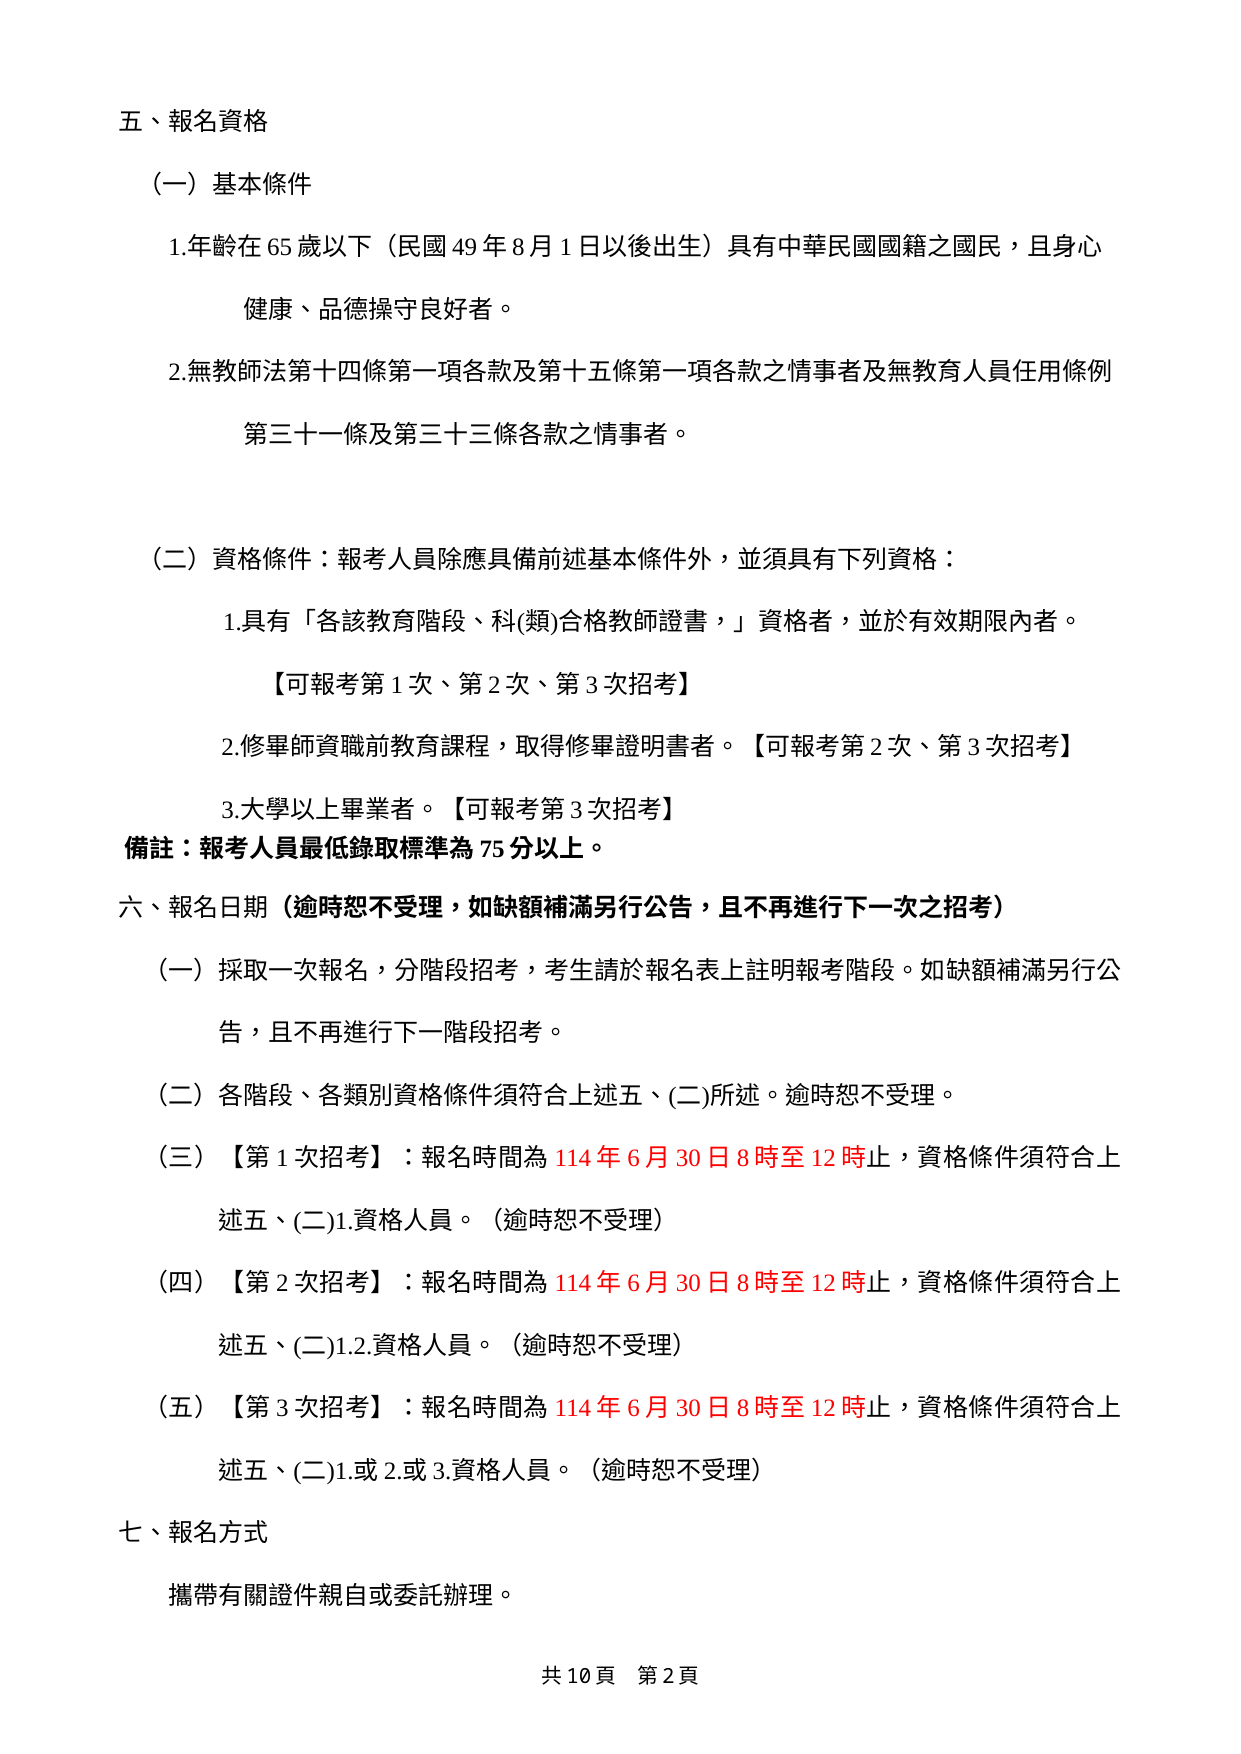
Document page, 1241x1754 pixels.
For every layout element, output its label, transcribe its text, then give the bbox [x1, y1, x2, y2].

text （一）採取一次報名，分階段招考，考生請於報名表上註明報考階段。如缺額補滿另行公告，且不再進行下一階段招考。 [143, 927, 1122, 1052]
text 七、報名方式 攜帶有關證件親自或委託辦理。 [118, 1489, 1122, 1614]
text 2.修畢師資職前教育課程，取得修畢證明書者。【可報考第2次、第3次招考】 [221, 703, 1122, 766]
text （五）【第3次招考】：報名時間為114年6月30日8時至12時止，資格條件須符合上述五、(二)1.或2.或3.資格人員。（逾時恕不受理） [143, 1364, 1122, 1489]
text 1.年齡在65歲以下（民國49年8月1日以後出生）具有中華民國國籍之國民，且身心健康、品德操守良好者。 [118, 203, 1122, 328]
text （一）基本條件 [118, 141, 1122, 203]
text （四）【第2次招考】：報名時間為114年6月30日8時至12時止，資格條件須符合上述五、(二)1.2.資格人員。（逾時恕不受理） [143, 1239, 1122, 1364]
text 3.大學以上畢業者。【可報考第3次招考】 [221, 766, 1122, 828]
text 五、報名資格 [118, 78, 1122, 141]
text 2.無教師法第十四條第一項各款及第十五條第一項各款之情事者及無教育人員任用條例第三十一條及第三十三條各款之情事者。 [118, 328, 1122, 453]
text 備註：報考人員最低錄取標準為75分以上。 [99, 828, 1122, 864]
text 六、報名日期（逾時恕不受理，如缺額補滿另行公告，且不再進行下一次之招考） [118, 864, 1122, 927]
text （三）【第1次招考】：報名時間為114年6月30日8時至12時止，資格條件須符合上述五、(二)1.資格人員。（逾時恕不受理） [143, 1114, 1122, 1239]
text （二）各階段、各類別資格條件須符合上述五、(二)所述。逾時恕不受理。 [143, 1052, 1122, 1114]
text 1.具有「各該教育階段、科(類)合格教師證書，」資格者，並於有效期限內者。【可報考第1次、第2次、第3次招考】 [223, 578, 1122, 703]
text （二）資格條件：報考人員除應具備前述基本條件外，並須具有下列資格： [118, 516, 1122, 578]
